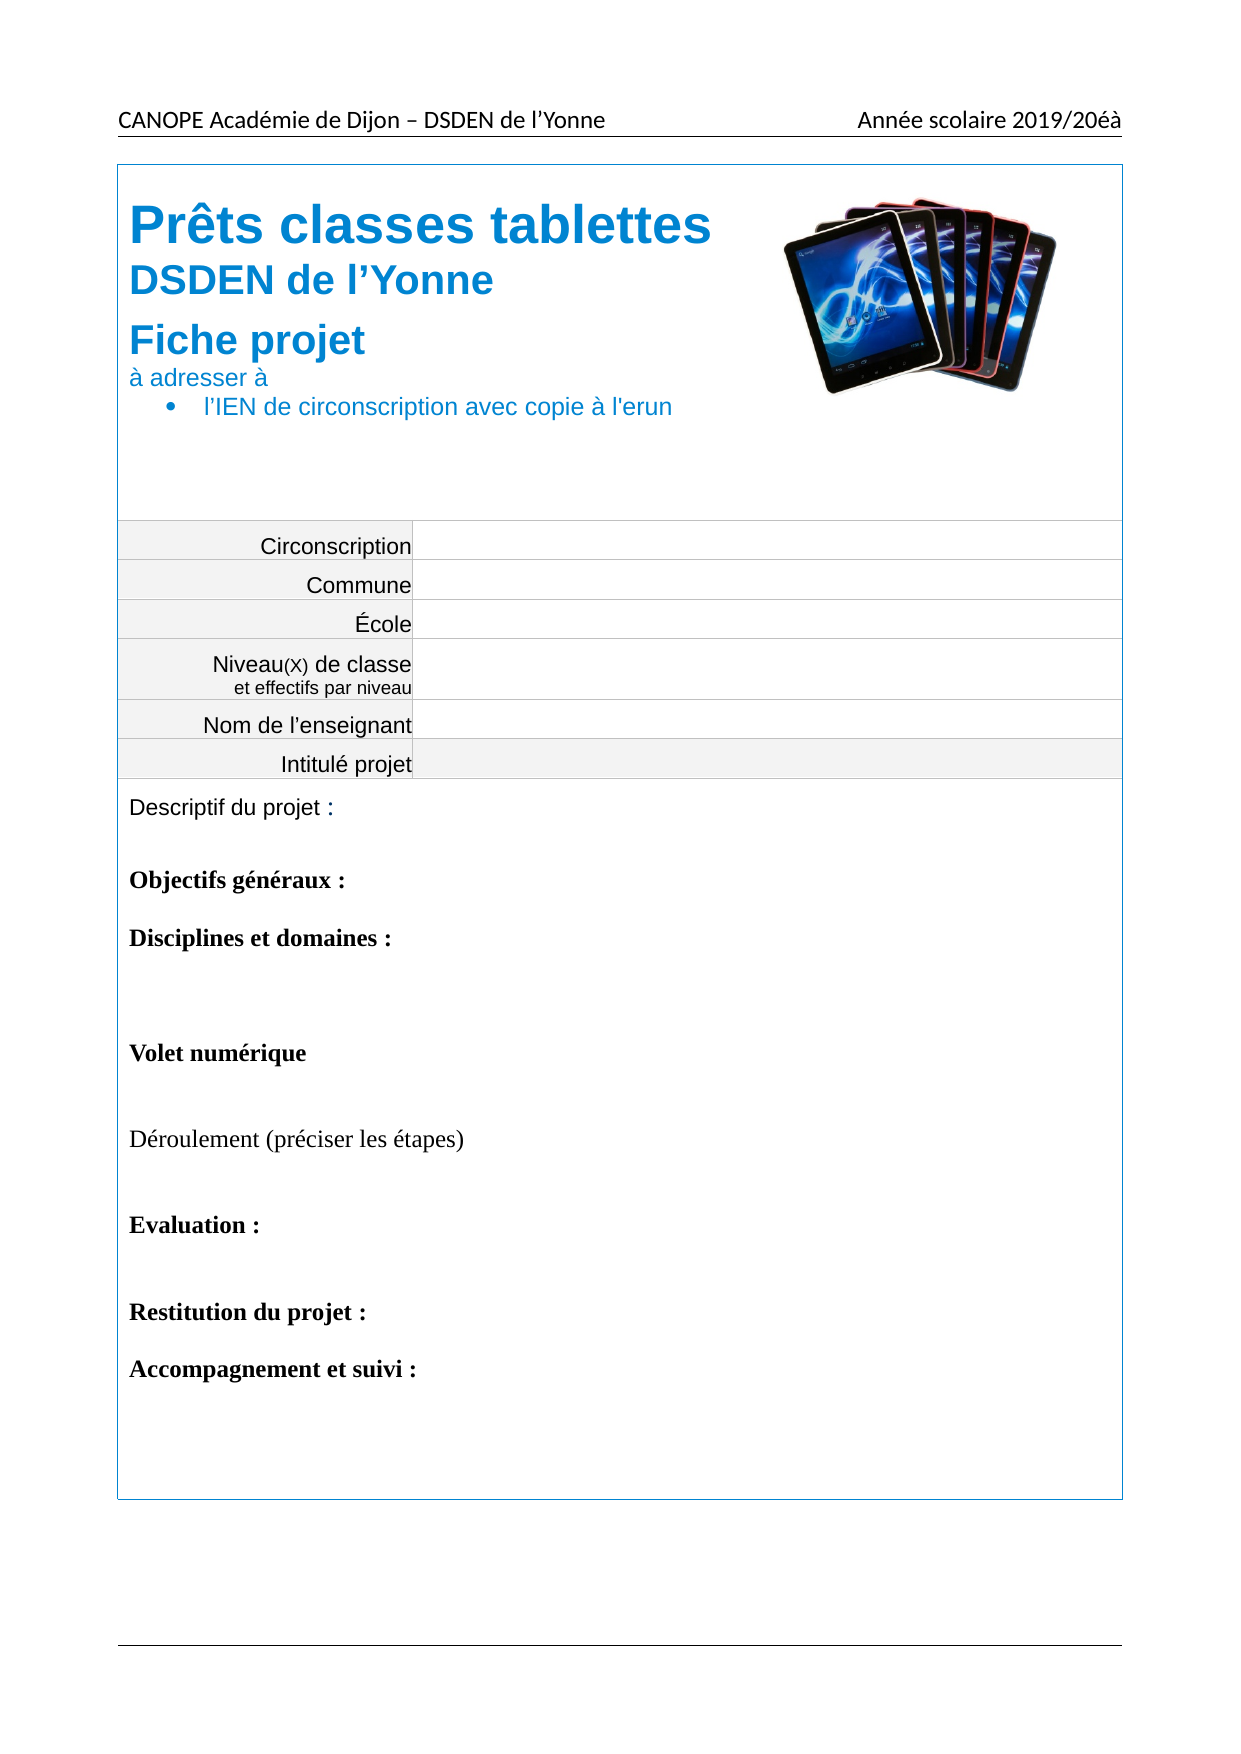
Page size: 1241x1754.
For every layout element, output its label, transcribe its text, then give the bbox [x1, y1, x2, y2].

table_cell Descriptif du projet : Objectifs généraux : Disciplines et domaines : Volet numérique Déroulement (préciser les étapes) Evaluation : Restitution du projet : Accompagnement et suivi : [118, 779, 1122, 1499]
table_cell [413, 700, 1122, 738]
table_cell Nom de l’enseignant [118, 700, 412, 738]
table_cell [413, 560, 1122, 598]
table_header Prêts classes tablettes DSDEN de l’Yonne Fiche projet à adresser à l’IEN de circonscription avec copie à l'erun [118, 165, 1122, 520]
table_cell Niveau(X) de classe et effectifs par niveau [118, 639, 412, 699]
table_cell Circonscription [118, 521, 412, 559]
table_cell [413, 739, 1122, 777]
table_cell Intitulé projet [118, 739, 412, 777]
table_cell Commune [118, 560, 412, 598]
table_cell [413, 521, 1122, 559]
table_cell [413, 639, 1122, 699]
table_cell [413, 600, 1122, 638]
table_cell École [118, 600, 412, 638]
